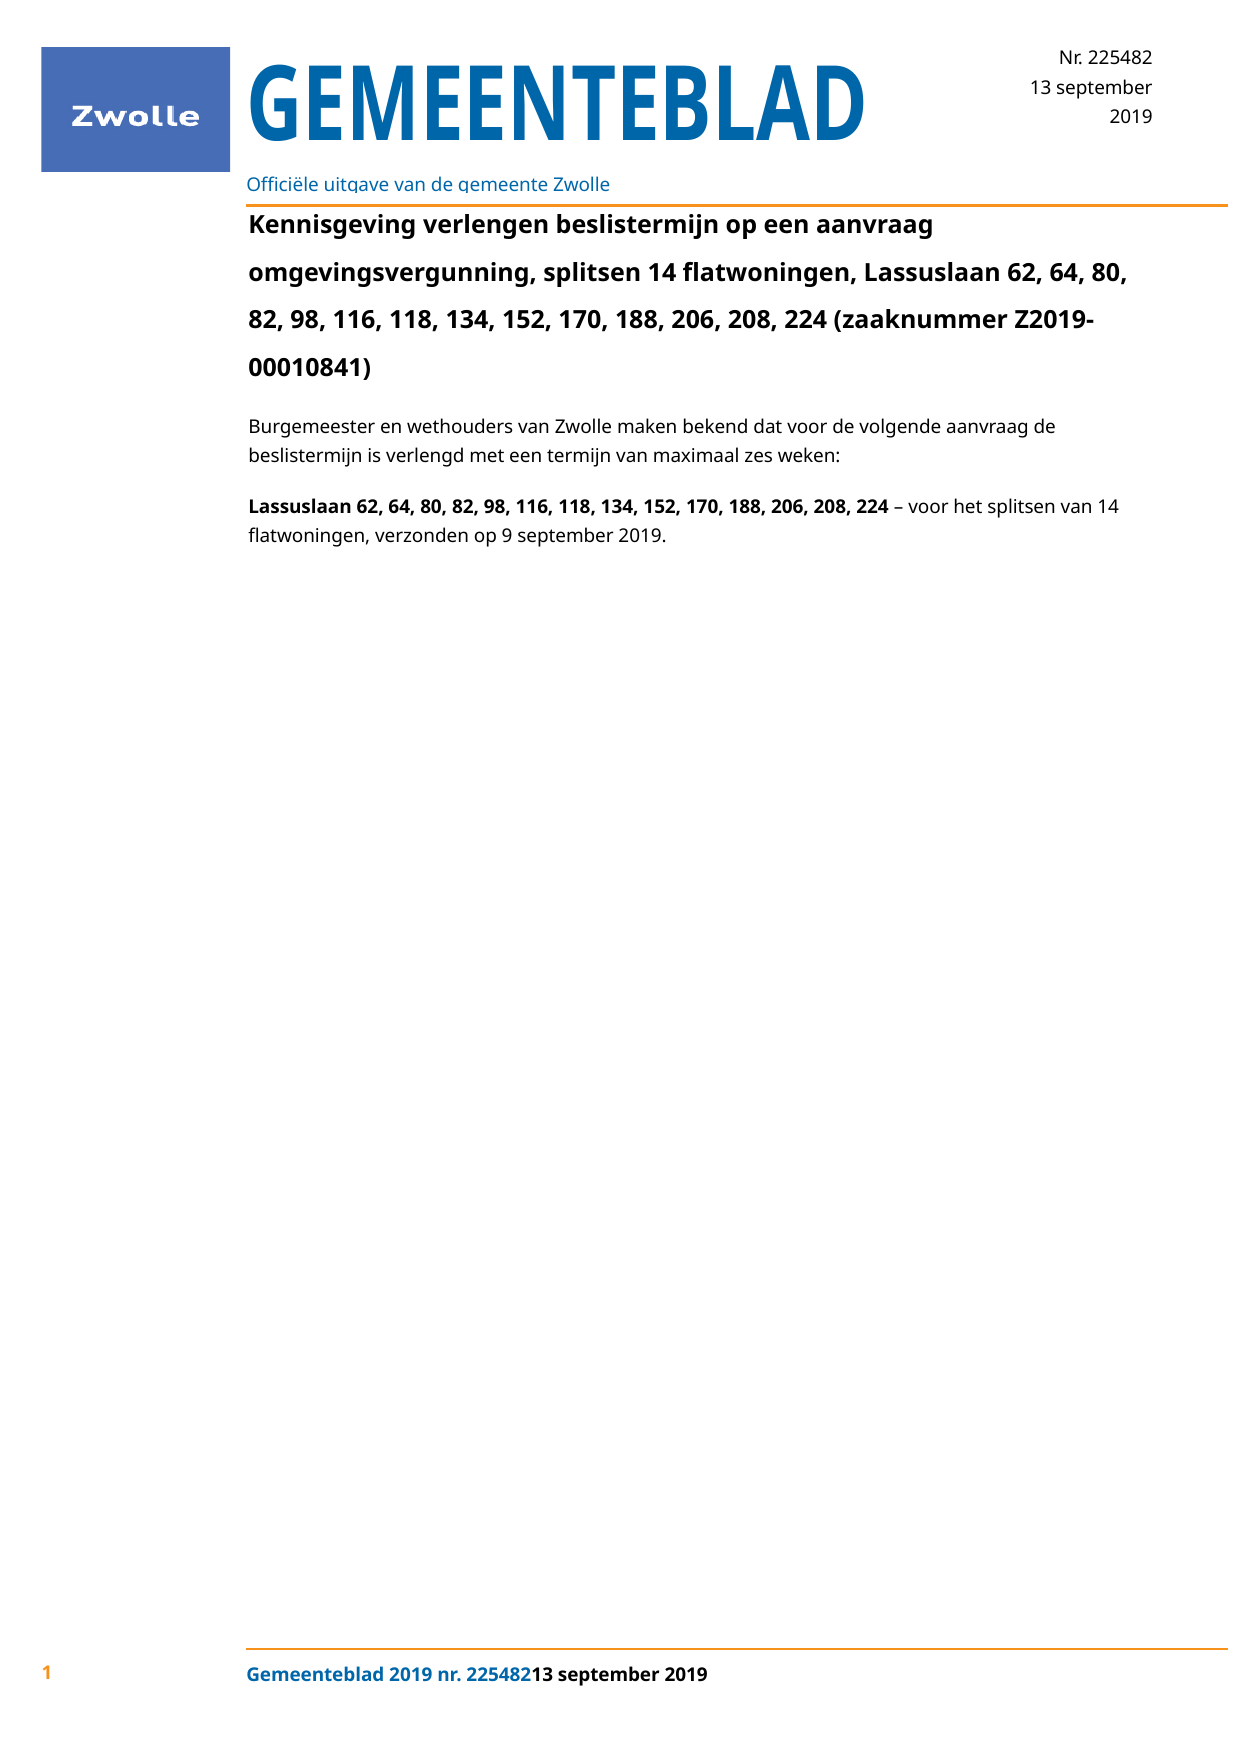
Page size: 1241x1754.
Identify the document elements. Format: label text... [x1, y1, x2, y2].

picture [41, 47, 231, 172]
text Lassuslaan 62, 64, 80, 82, 98, 116, 118, 134, 152, 170, 188, 206, 208, 224 – voor het splitsen van 14 flatwoningen, verzonden op 9 september 2019. [248, 493, 1152, 548]
text Burgemeester en wethouders van Zwolle maken bekend dat voor de volgende aanvraag de beslistermijn is verlengd met een termijn van maximaal zes weken: [248, 413, 1152, 468]
text Kennisgeving verlengen beslistermijn op een aanvraag omgevingsvergunning, splitsen 14 flatwoningen, Lassuslaan 62, 64, 80, 82, 98, 116, 118, 134, 152, 170, 188, 206, 208, 224 (zaaknummer Z2019-00010841) [248, 207, 1152, 384]
